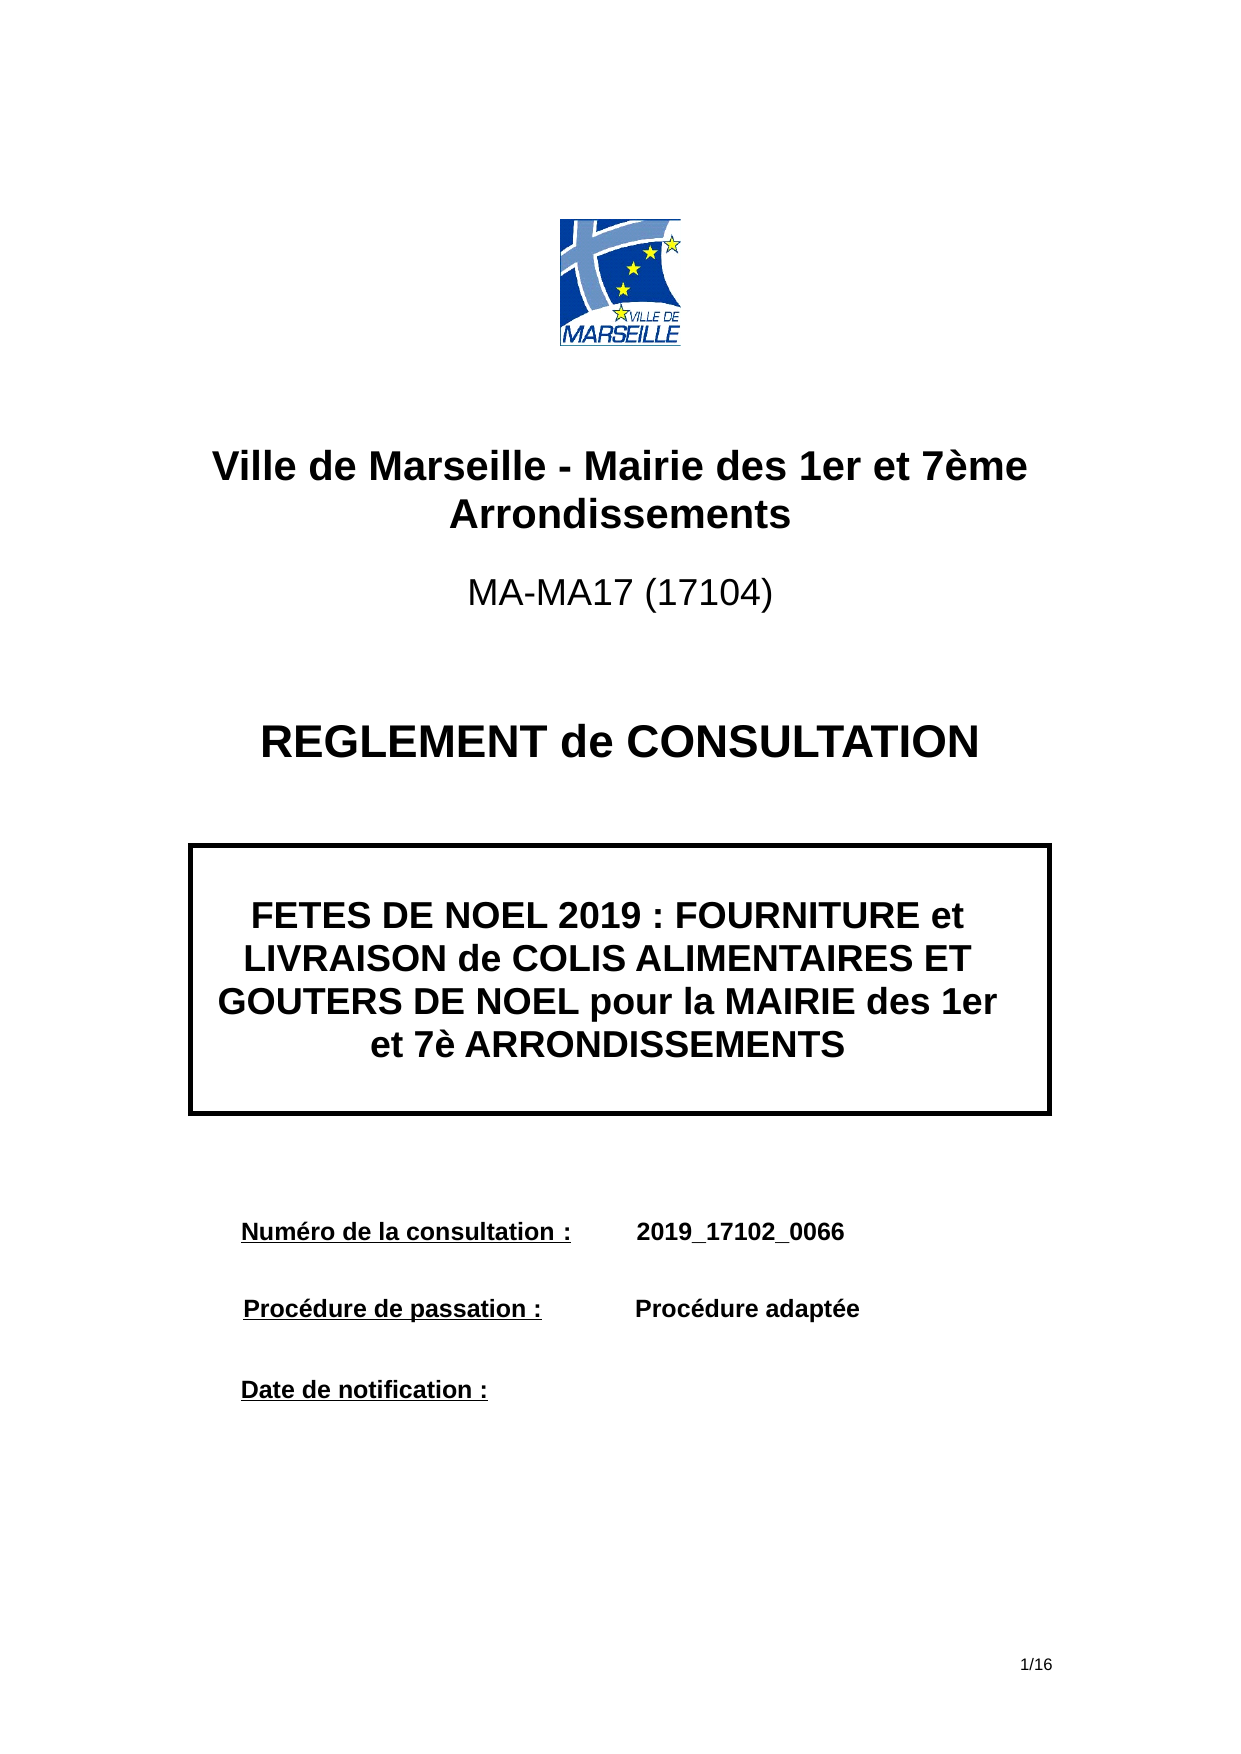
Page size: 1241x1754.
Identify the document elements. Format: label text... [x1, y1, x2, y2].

text FETES DE NOEL 2019 : FOURNITURE et LIVRAISON de COLIS ALIMENTAIRES ET GOUTERS DE NOEL pour la MAIRIE des 1er et 7è ARRONDISSEMENTS [193, 886, 1047, 1066]
text Ville de Marseille - Mairie des 1er et 7ème Arrondissements [188, 441, 1052, 537]
text REGLEMENT de CONSULTATION [188, 714, 1052, 767]
text Procédure de passation : Procédure adaptée [243, 1294, 1052, 1322]
text Date de notification : [241, 1375, 1052, 1404]
text Numéro de la consultation : 2019_17102_0066 [241, 1217, 1052, 1246]
text MA-MA17 (17104) [188, 571, 1052, 614]
